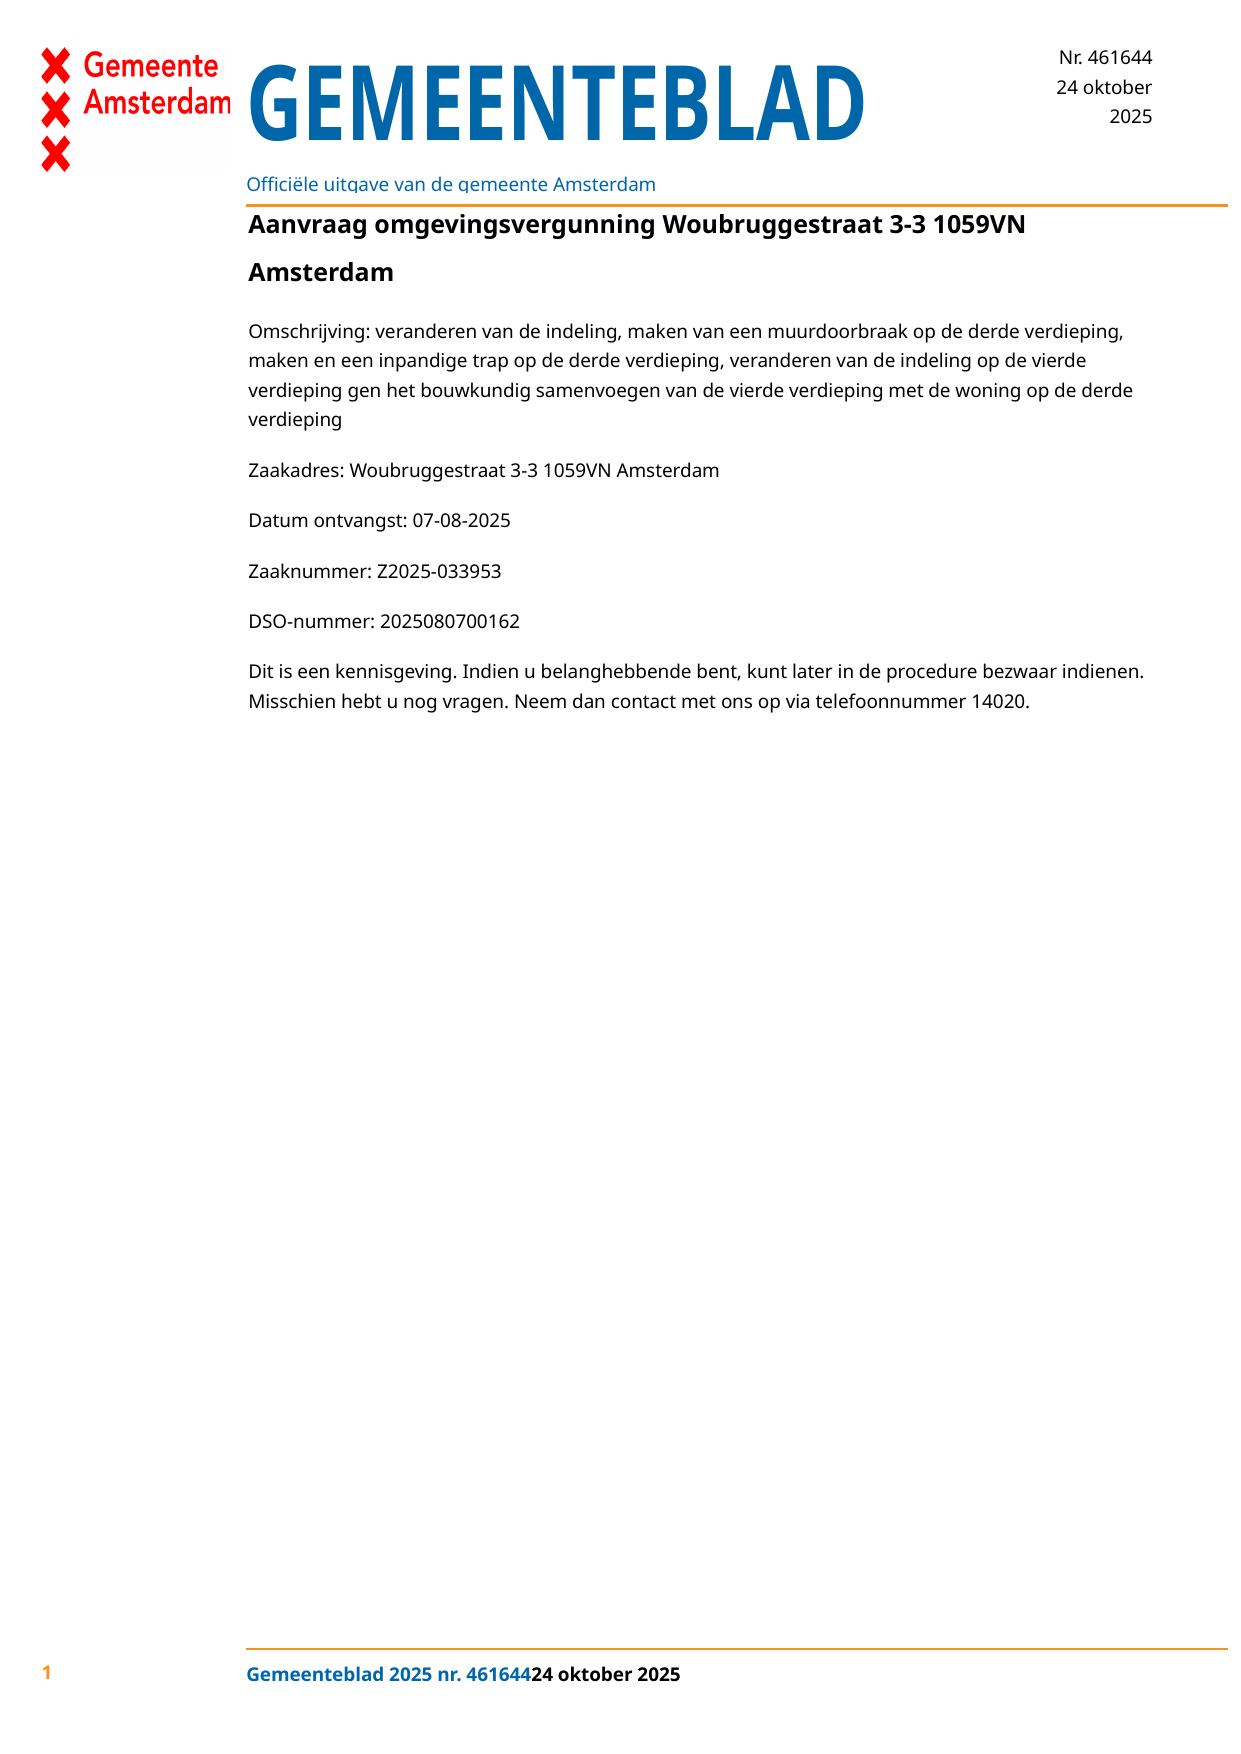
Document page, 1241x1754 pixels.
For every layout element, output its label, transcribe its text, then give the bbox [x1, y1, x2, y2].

text Omschrijving: veranderen van de indeling, maken van een muurdoorbraak op de derde verdieping, maken en een inpandige trap op de derde verdieping, veranderen van de indeling op de vierde verdieping gen het bouwkundig samenvoegen van de vierde verdieping met de woning op de derde verdieping [248, 318, 1152, 432]
text Zaaknummer: Z2025-033953 [248, 558, 1152, 584]
text Zaakadres: Woubruggestraat 3-3 1059VN Amsterdam [248, 457, 1152, 483]
text Aanvraag omgevingsvergunning Woubruggestraat 3-3 1059VN Amsterdam [248, 207, 1152, 288]
picture [41, 47, 231, 172]
text Dit is een kennisgeving. Indien u belanghebbende bent, kunt later in de procedure bezwaar indienen. Misschien hebt u nog vragen. Neem dan contact met ons op via telefoonnummer 14020. [248, 659, 1152, 714]
text Datum ontvangst: 07-08-2025 [248, 507, 1152, 533]
text DSO-nummer: 2025080700162 [248, 608, 1152, 634]
